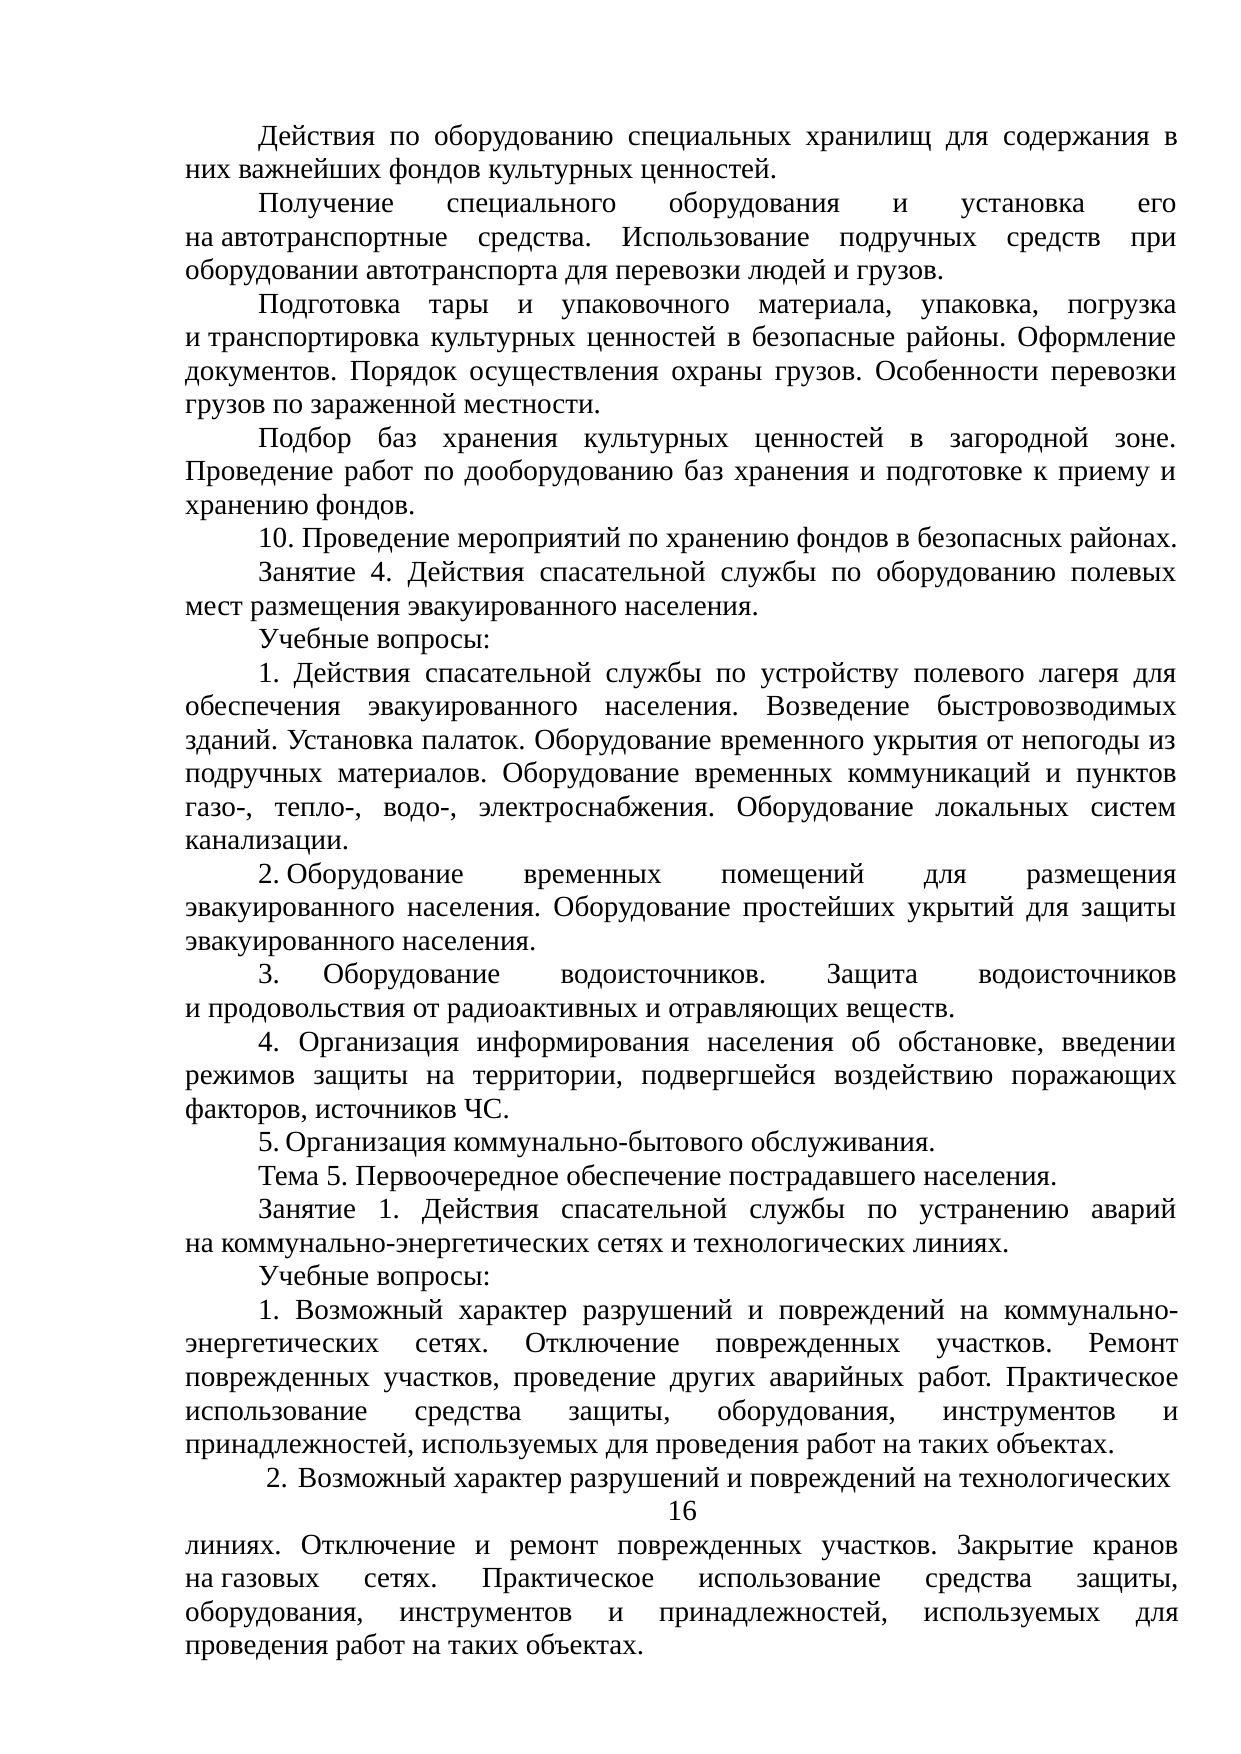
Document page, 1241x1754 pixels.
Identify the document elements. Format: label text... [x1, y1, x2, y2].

text Учебные вопросы: [185, 1258, 1181, 1292]
list Организация коммунально-бытового обслуживания. [185, 1124, 1181, 1158]
text Получение специального оборудования и установка его на автотранспортные средства. Использование подручных средств при оборудовании автотранспорта для перевозки людей и грузов. [185, 185, 1177, 286]
text Подбор баз хранения культурных ценностей в загородной зоне. Проведение работ по дооборудованию баз хранения и подготовке к приему и хранению фондов. [185, 420, 1177, 521]
text Тема 5. Первоочередное обеспечение пострадавшего населения. [185, 1158, 1181, 1191]
list Организация информирования населения об обстановке, введении режимов защиты на территории, подвергшейся воздействию поражающих факторов, источников ЧС. [185, 1024, 1177, 1124]
list Оборудование временных помещений для размещения эвакуированного населения. Оборудование простейших укрытий для защиты эвакуированного населения. [185, 856, 1177, 957]
text Подготовка тары и упаковочного материала, упаковка, погрузка и транспортировка культурных ценностей в безопасные районы. Оформление документов. Порядок осуществления охраны грузов. Особенности перевозки грузов по зараженной местности. [185, 286, 1177, 420]
list Возможный характер разрушений и повреждений на технологических 16 [185, 1460, 1179, 1527]
text 10. Проведение мероприятий по хранению фондов в безопасных районах. [185, 521, 1181, 554]
text Занятие 1. Действия спасательной службы по устранению аварий на коммунально-энергетических сетях и технологических линиях. [185, 1191, 1177, 1258]
list Оборудование водоисточников. Защита водоисточников и продовольствия от радиоактивных и отравляющих веществ. [185, 957, 1177, 1024]
list линиях. Отключение и ремонт поврежденных участков. Закрытие кранов на газовых сетях. Практическое использование средства защиты, оборудования, инструментов и принадлежностей, используемых для проведения работ на таких объектах. [185, 1527, 1179, 1661]
text Действия по оборудованию специальных хранилищ для содержания в них важнейших фондов культурных ценностей. [185, 118, 1179, 185]
list Возможный характер разрушений и повреждений на коммунально- энергетических сетях. Отключение поврежденных участков. Ремонт поврежденных участков, проведение других аварийных работ. Практическое использование средства защиты, оборудования, инструментов и принадлежностей, используемых для проведения работ на таких объектах. [185, 1292, 1179, 1460]
list Действия спасательной службы по устройству полевого лагеря для обеспечения эвакуированного населения. Возведение быстровозводимых зданий. Установка палаток. Оборудование временного укрытия от непогоды из подручных материалов. Оборудование временных коммуникаций и пунктов газо-, тепло-, водо-, электроснабжения. Оборудование локальных систем канализации. [185, 655, 1177, 856]
text Занятие 4. Действия спасательной службы по оборудованию полевых мест размещения эвакуированного населения. [185, 554, 1177, 621]
text Учебные вопросы: [185, 621, 1181, 655]
